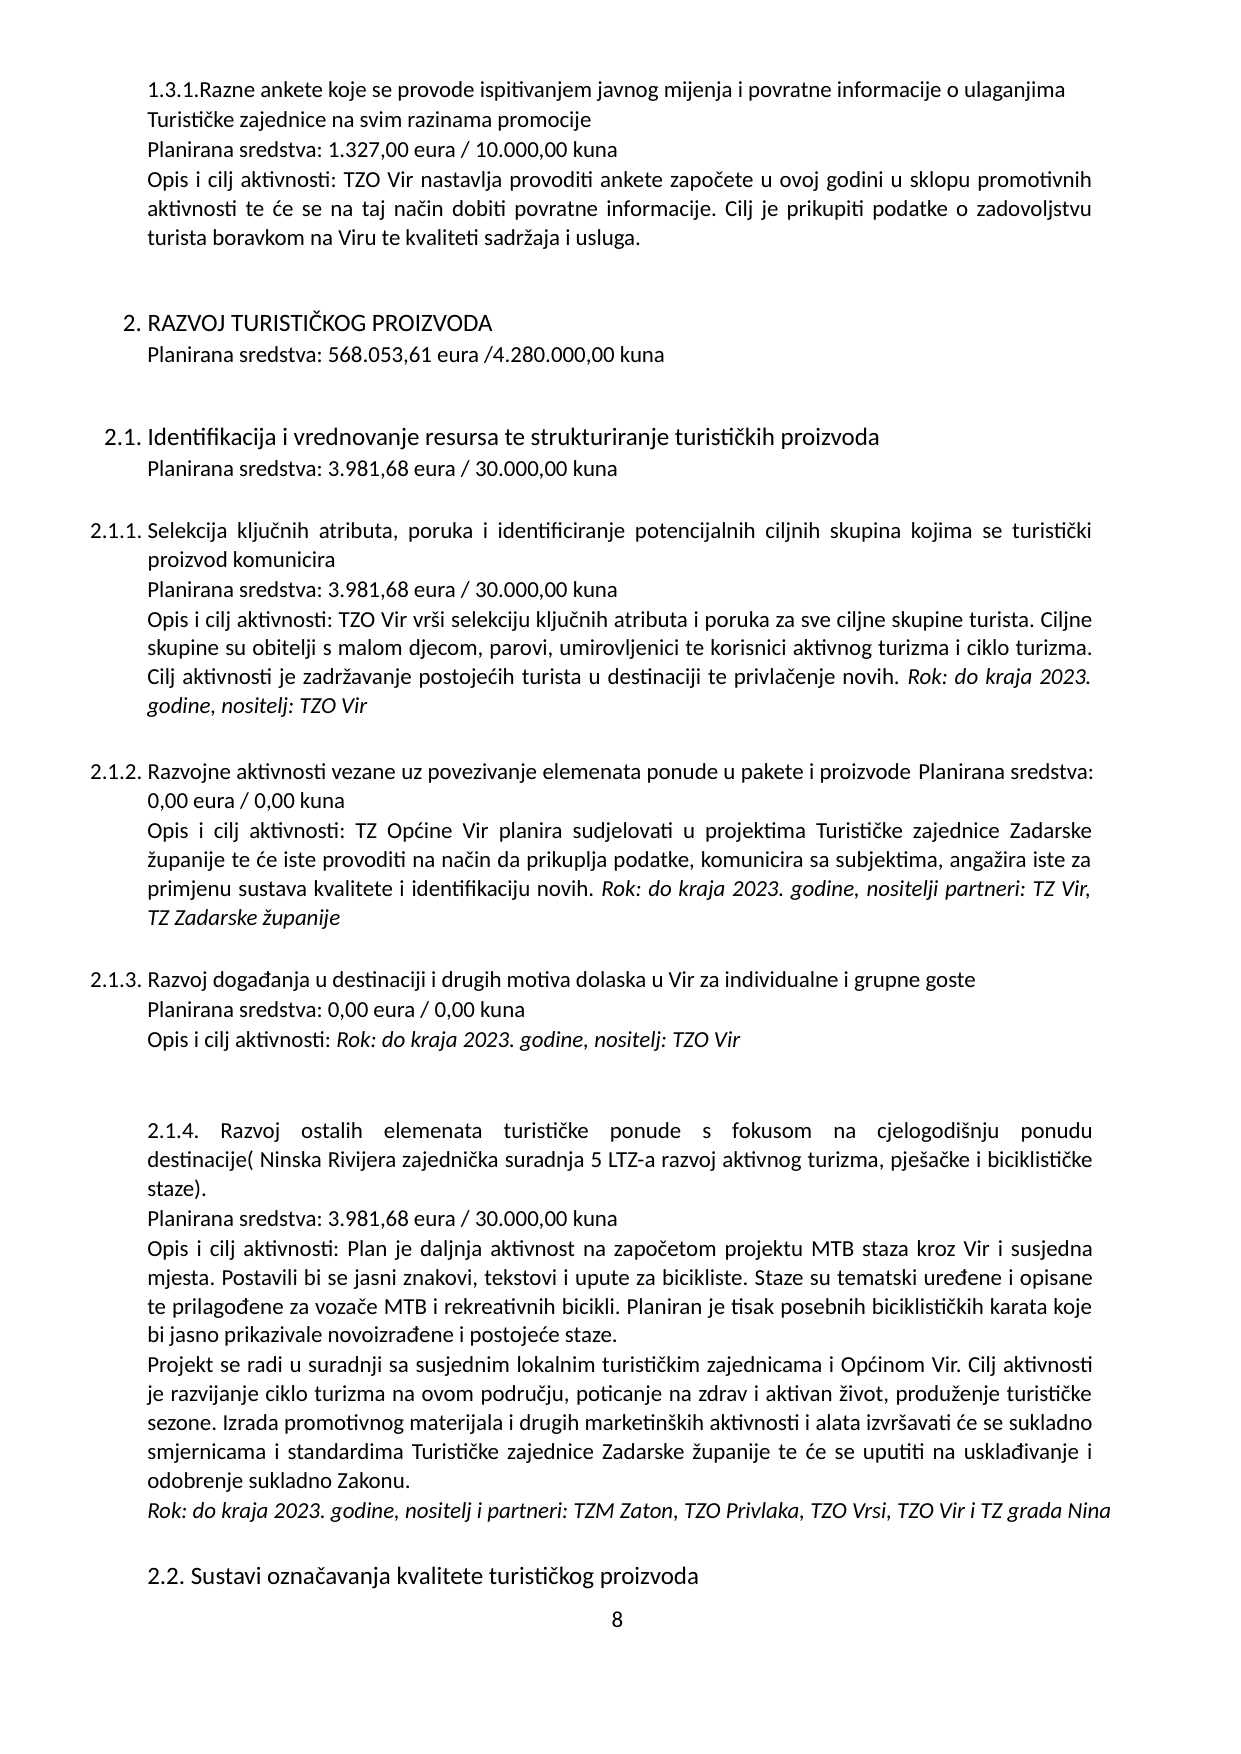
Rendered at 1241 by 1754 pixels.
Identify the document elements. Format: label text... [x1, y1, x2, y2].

list Razvojne aktivnosti vezane uz povezivanje elemenata ponude u pakete i proizvode Planirana sredstva: 0,00 eura / 0,00 kuna [90, 757, 1094, 814]
text Planirana sredstva: 0,00 eura / 0,00 kuna [147, 995, 1094, 1023]
subtitle Opis i cilj aktivnosti: Rok: do kraja 2023. godine, nositelj: TZO Vir [147, 1025, 1141, 1053]
text Planirana sredstva: 3.981,68 eura / 30.000,00 kuna [147, 454, 1094, 482]
text Planirana sredstva: 3.981,68 eura / 30.000,00 kuna [147, 575, 1094, 603]
list Identifikacija i vrednovanje resursa te strukturiranje turističkih proizvoda [104, 421, 1005, 451]
text 2.2. Sustavi označavanja kvalitete turističkog proizvoda [147, 1560, 1005, 1590]
text Opis i cilj aktivnosti: Plan je daljnja aktivnost na započetom projektu MTB staza kroz Vir i susjedna mjesta. Postavili bi se jasni znakovi, tekstovi i upute za bicikliste. Staze su tematski uređene i opisane te prilagođene za vozače MTB i rekreativnih bicikli. Planiran je tisak posebnih biciklističkih karata koje bi jasno prikazivale novoizrađene i postojeće staze. [147, 1234, 1094, 1349]
text Projekt se radi u suradnji sa susjednim lokalnim turističkim zajednicama i Općinom Vir. Cilj aktivnosti je razvijanje ciklo turizma na ovom području, poticanje na zdrav i aktivan život, produženje turističke sezone. Izrada promotivnog materijala i drugih marketinških aktivnosti i alata izvršavati će se sukladno smjernicama i standardima Turističke zajednice Zadarske županije te će se uputiti na usklađivanje i odobrenje sukladno Zakonu. [147, 1351, 1094, 1494]
text 2.1.4. Razvoj ostalih elemenata turističke ponude s fokusom na cjelogodišnju ponudu destinacije( Ninska Rivijera zajednička suradnja 5 LTZ-a razvoj aktivnog turizma, pješačke i biciklističke staze). [147, 1116, 1094, 1202]
list Razvoj događanja u destinaciji i drugih motiva dolaska u Vir za individualne i grupne goste [90, 965, 1094, 993]
text Turističke zajednice na svim razinama promocije [147, 105, 1094, 133]
text Opis i cilj aktivnosti: TZ Općine Vir planira sudjelovati u projektima Turističke zajednice Zadarske županije te će iste provoditi na način da prikuplja podatke, komunicira sa subjektima, angažira iste za primjenu sustava kvalitete i identifikaciju novih. Rok: do kraja 2023. godine, nositelji partneri: TZ Vir, TZ Zadarske županije [147, 816, 1094, 931]
text 1.3.1.Razne ankete koje se provode ispitivanjem javnog mijenja i povratne informacije o ulaganjima [147, 75, 1094, 103]
text Planirana sredstva: 1.327,00 eura / 10.000,00 kuna [147, 135, 1094, 163]
subtitle Rok: do kraja 2023. godine, nositelj i partneri: TZM Zaton, TZO Privlaka, TZO Vrsi, TZO Vir i TZ grada Nina [147, 1496, 1141, 1524]
list Selekcija ključnih atributa, poruka i identificiranje potencijalnih ciljnih skupina kojima se turistički proizvod komunicira [90, 516, 1094, 573]
text Opis i cilj aktivnosti: TZO Vir nastavlja provoditi ankete započete u ovoj godini u sklopu promotivnih aktivnosti te će se na taj način dobiti povratne informacije. Cilj je prikupiti podatke o zadovoljstvu turista boravkom na Viru te kvaliteti sadržaja i usluga. [147, 165, 1094, 251]
list RAZVOJ TURISTIČKOG PROIZVODA [123, 307, 1005, 338]
text Opis i cilj aktivnosti: TZO Vir vrši selekciju ključnih atributa i poruka za sve ciljne skupine turista. Ciljne skupine su obitelji s malom djecom, parovi, umirovljenici te korisnici aktivnog turizma i ciklo turizma. Cilj aktivnosti je zadržavanje postojećih turista u destinaciji te privlačenje novih. Rok: do kraja 2023. godine, nositelj: TZO Vir [147, 605, 1094, 719]
text Planirana sredstva: 568.053,61 eura /4.280.000,00 kuna [147, 341, 1094, 368]
text Planirana sredstva: 3.981,68 eura / 30.000,00 kuna [147, 1204, 1094, 1232]
